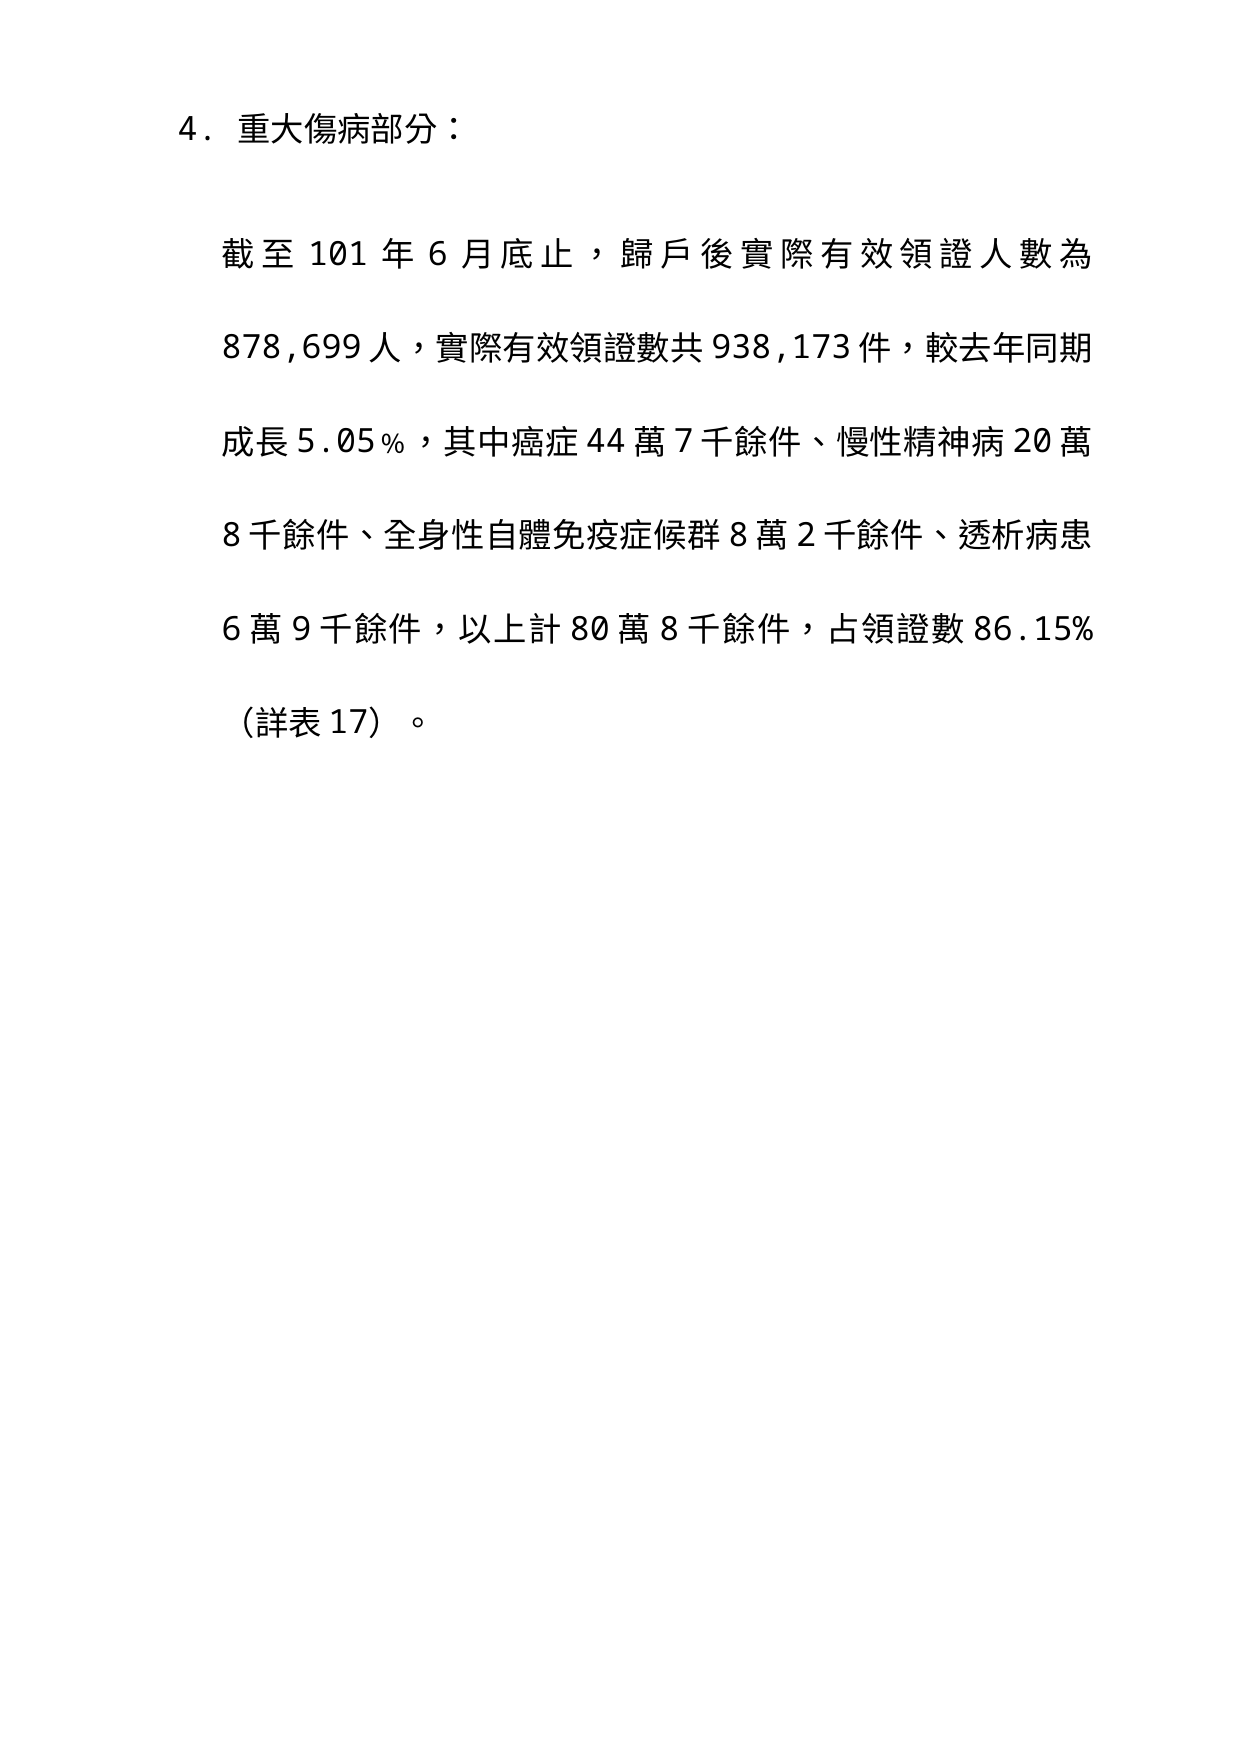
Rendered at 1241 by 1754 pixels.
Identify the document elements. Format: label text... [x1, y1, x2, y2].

text 4. 重大傷病部分： [133, 85, 1093, 148]
text 截至101年6月底止，歸戶後實際有效領證人數為878,699人，實際有效領證數共938,173件，較去年同期成長5.05﹪，其中癌症44萬7千餘件、慢性精神病20萬8千餘件、全身性自體免疫症候群8萬2千餘件、透析病患6萬9千餘件，以上計80萬8千餘件，占領證數86.15%（詳表17）。 [221, 210, 1093, 742]
